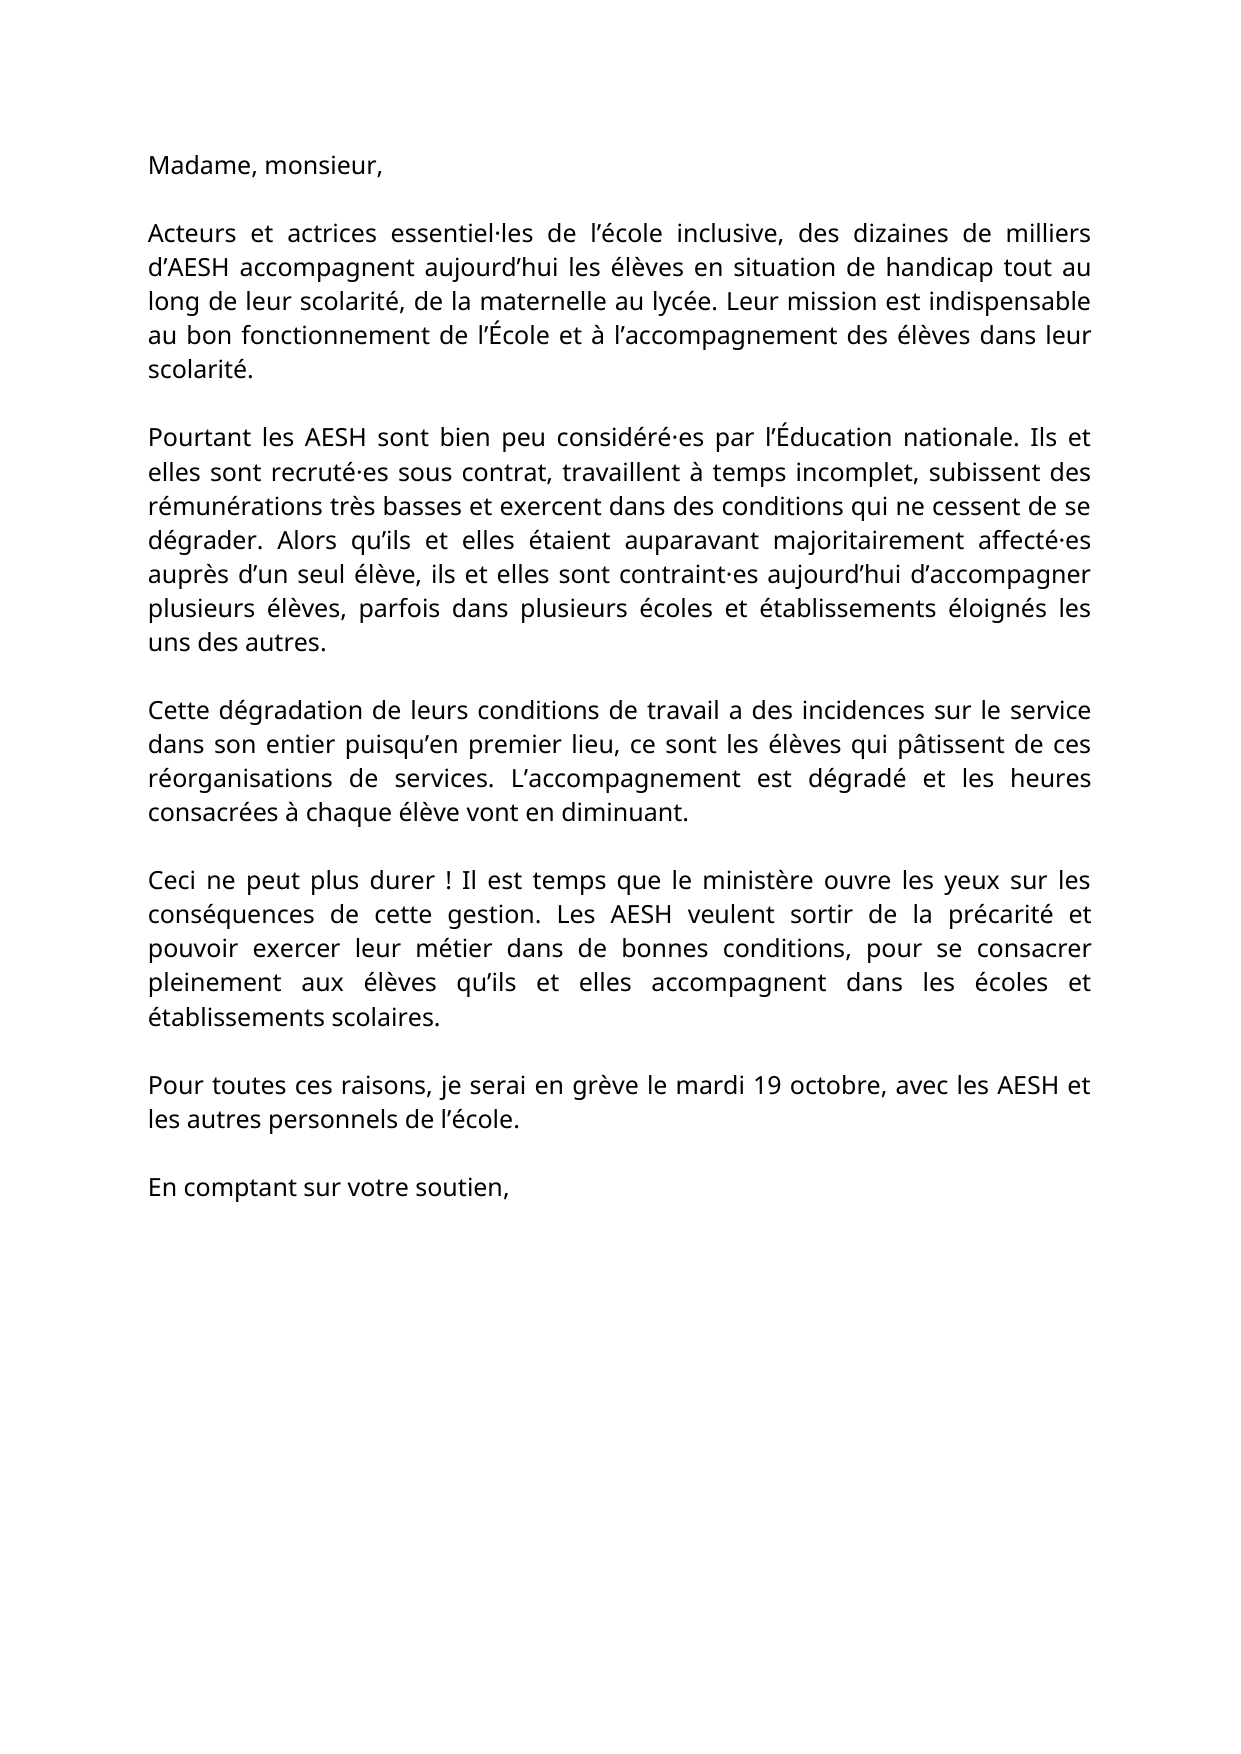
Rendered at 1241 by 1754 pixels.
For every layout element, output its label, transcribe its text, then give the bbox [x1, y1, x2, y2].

text Cette dégradation de leurs conditions de travail a des incidences sur le service dans son entier puisqu’en premier lieu, ce sont les élèves qui pâtissent de ces réorganisations de services. L’accompagnement est dégradé et les heures consacrées à chaque élève vont en diminuant. [148, 693, 1093, 829]
text Madame, monsieur, [148, 148, 1093, 182]
text Ceci ne peut plus durer ! Il est temps que le ministère ouvre les yeux sur les conséquences de cette gestion. Les AESH veulent sortir de la précarité et pouvoir exercer leur métier dans de bonnes conditions, pour se consacrer pleinement aux élèves qu’ils et elles accompagnent dans les écoles et établissements scolaires. [148, 863, 1093, 1033]
text En comptant sur votre soutien, [148, 1169, 1093, 1203]
text Pour toutes ces raisons, je serai en grève le mardi 19 octobre, avec les AESH et les autres personnels de l’école. [148, 1067, 1093, 1135]
text Acteurs et actrices essentiel·les de l’école inclusive, des dizaines de milliers d’AESH accompagnent aujourd’hui les élèves en situation de handicap tout au long de leur scolarité, de la maternelle au lycée. Leur mission est indispensable au bon fonctionnement de l’École et à l’accompagnement des élèves dans leur scolarité. [148, 216, 1093, 386]
text Pourtant les AESH sont bien peu considéré·es par l’Éducation nationale. Ils et elles sont recruté·es sous contrat, travaillent à temps incomplet, subissent des rémunérations très basses et exercent dans des conditions qui ne cessent de se dégrader. Alors qu’ils et elles étaient auparavant majoritairement affecté·es auprès d’un seul élève, ils et elles sont contraint·es aujourd’hui d’accompagner plusieurs élèves, parfois dans plusieurs écoles et établissements éloignés les uns des autres. [148, 420, 1093, 658]
